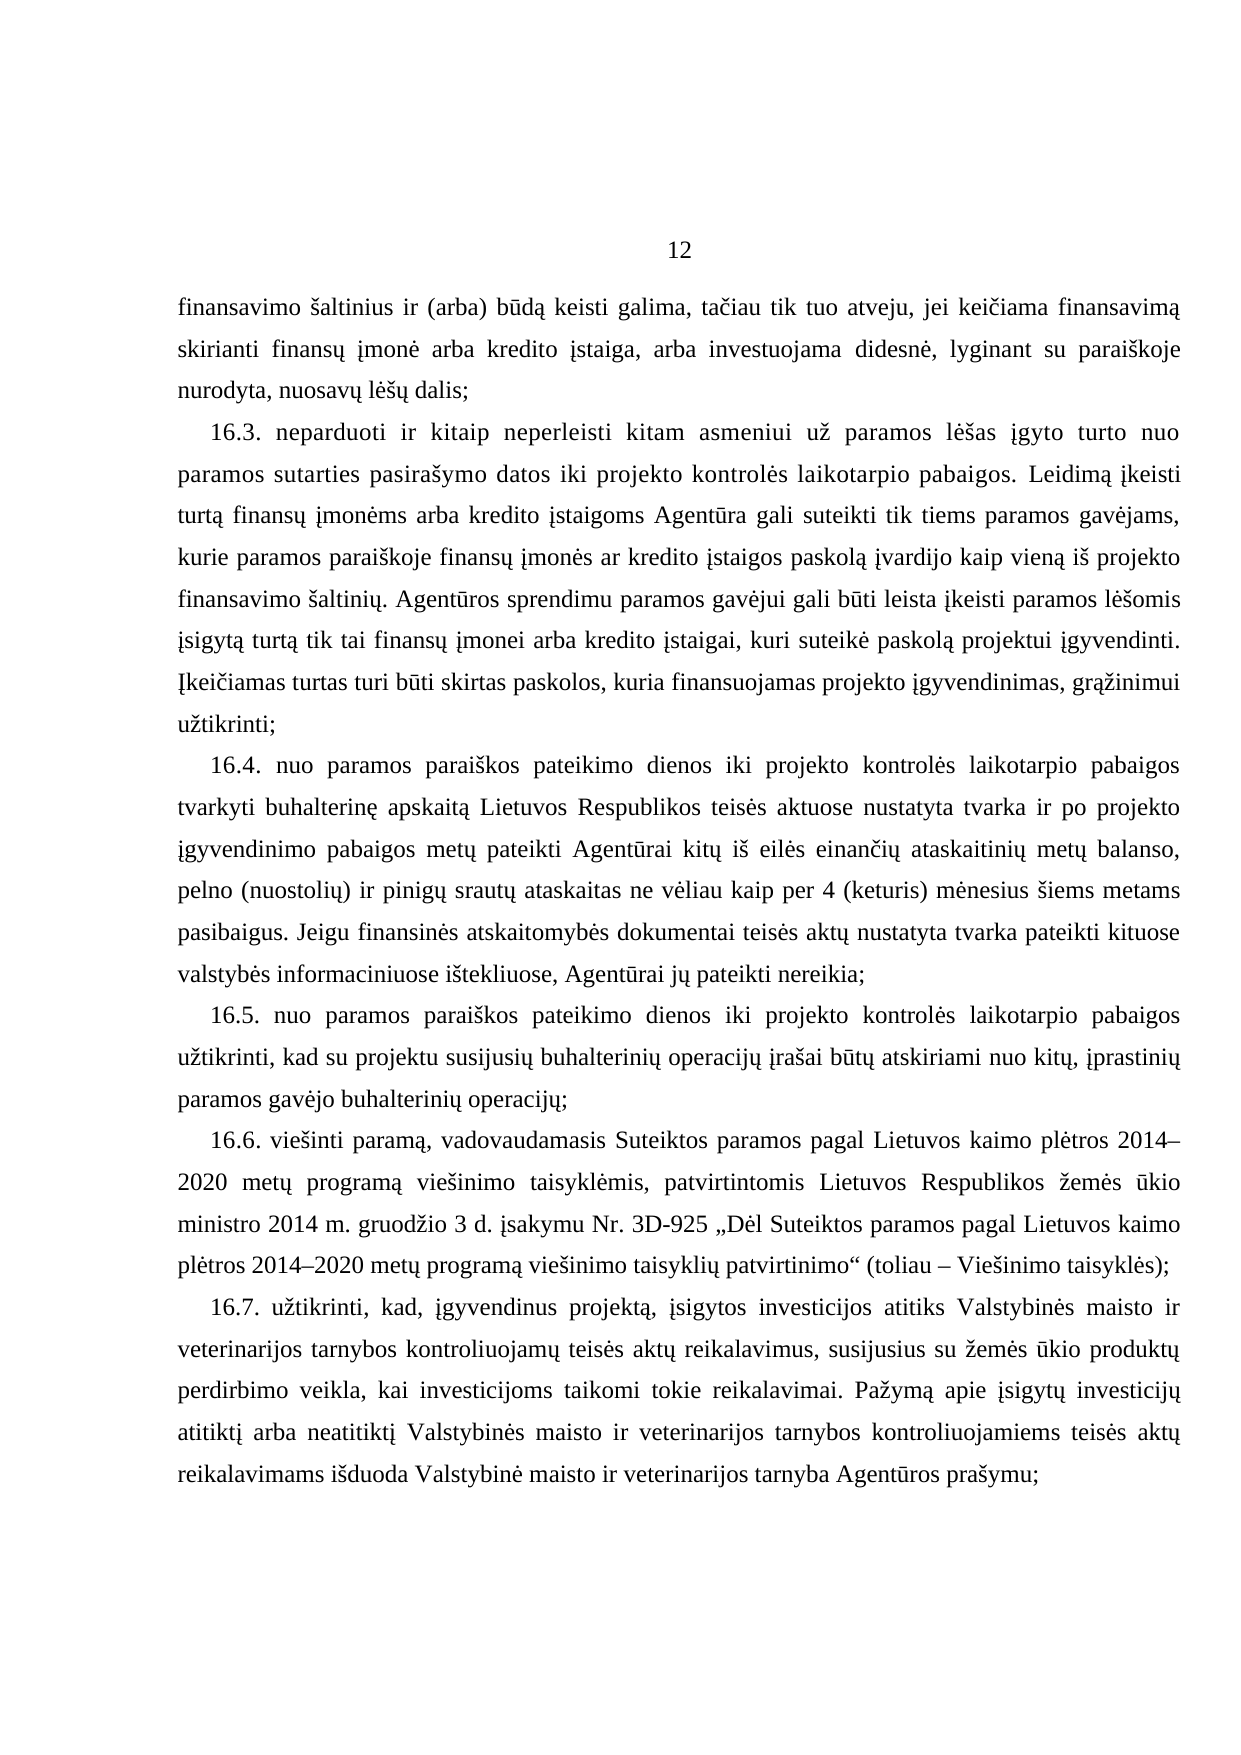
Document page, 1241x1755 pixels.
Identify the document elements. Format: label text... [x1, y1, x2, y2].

text 16.7. užtikrinti, kad, įgyvendinus projektą, įsigytos investicijos atitiks Valstybinės maisto ir veterinarijos tarnybos kontroliuojamų teisės aktų reikalavimus, susijusius su žemės ūkio produktų perdirbimo veikla, kai investicijoms taikomi tokie reikalavimai. Pažymą apie įsigytų investicijų atitiktį arba neatitiktį Valstybinės maisto ir veterinarijos tarnybos kontroliuojamiems teisės aktų reikalavimams išduoda Valstybinė maisto ir veterinarijos tarnyba Agentūros prašymu; [177, 1292, 1181, 1488]
text 16.3. neparduoti ir kitaip neperleisti kitam asmeniui už paramos lėšas įgyto turto nuo paramos sutarties pasirašymo datos iki projekto kontrolės laikotarpio pabaigos. Leidimą įkeisti turtą finansų įmonėms arba kredito įstaigoms Agentūra gali suteikti tik tiems paramos gavėjams, kurie paramos paraiškoje finansų įmonės ar kredito įstaigos paskolą įvardijo kaip vieną iš projekto finansavimo šaltinių. Agentūros sprendimu paramos gavėjui gali būti leista įkeisti paramos lėšomis įsigytą turtą tik tai finansų įmonei arba kredito įstaigai, kuri suteikė paskolą projektui įgyvendinti. Įkeičiamas turtas turi būti skirtas paskolos, kuria finansuojamas projekto įgyvendinimas, grąžinimui užtikrinti; [177, 417, 1181, 738]
text 16.4. nuo paramos paraiškos pateikimo dienos iki projekto kontrolės laikotarpio pabaigos tvarkyti buhalterinę apskaitą Lietuvos Respublikos teisės aktuose nustatyta tvarka ir po projekto įgyvendinimo pabaigos metų pateikti Agentūrai kitų iš eilės einančių ataskaitinių metų balanso, pelno (nuostolių) ir pinigų srautų ataskaitas ne vėliau kaip per 4 (keturis) mėnesius šiems metams pasibaigus. Jeigu finansinės atskaitomybės dokumentai teisės aktų nustatyta tvarka pateikti kituose valstybės informaciniuose ištekliuose, Agentūrai jų pateikti nereikia; [177, 751, 1181, 988]
text 16.5. nuo paramos paraiškos pateikimo dienos iki projekto kontrolės laikotarpio pabaigos užtikrinti, kad su projektu susijusių buhalterinių operacijų įrašai būtų atskiriami nuo kitų, įprastinių paramos gavėjo buhalterinių operacijų; [177, 1001, 1181, 1113]
text 16.6. viešinti paramą, vadovaudamasis Suteiktos paramos pagal Lietuvos kaimo plėtros 2014–2020 metų programą viešinimo taisyklėmis, patvirtintomis Lietuvos Respublikos žemės ūkio ministro 2014 m. gruodžio 3 d. įsakymu Nr. 3D-925 „Dėl Suteiktos paramos pagal Lietuvos kaimo plėtros 2014–2020 metų programą viešinimo taisyklių patvirtinimo“ (toliau – Viešinimo taisyklės); [177, 1126, 1181, 1279]
text finansavimo šaltinius ir (arba) būdą keisti galima, tačiau tik tuo atveju, jei keičiama finansavimą skirianti finansų įmonė arba kredito įstaiga, arba investuojama didesnė, lyginant su paraiškoje nurodyta, nuosavų lėšų dalis; [177, 292, 1181, 404]
